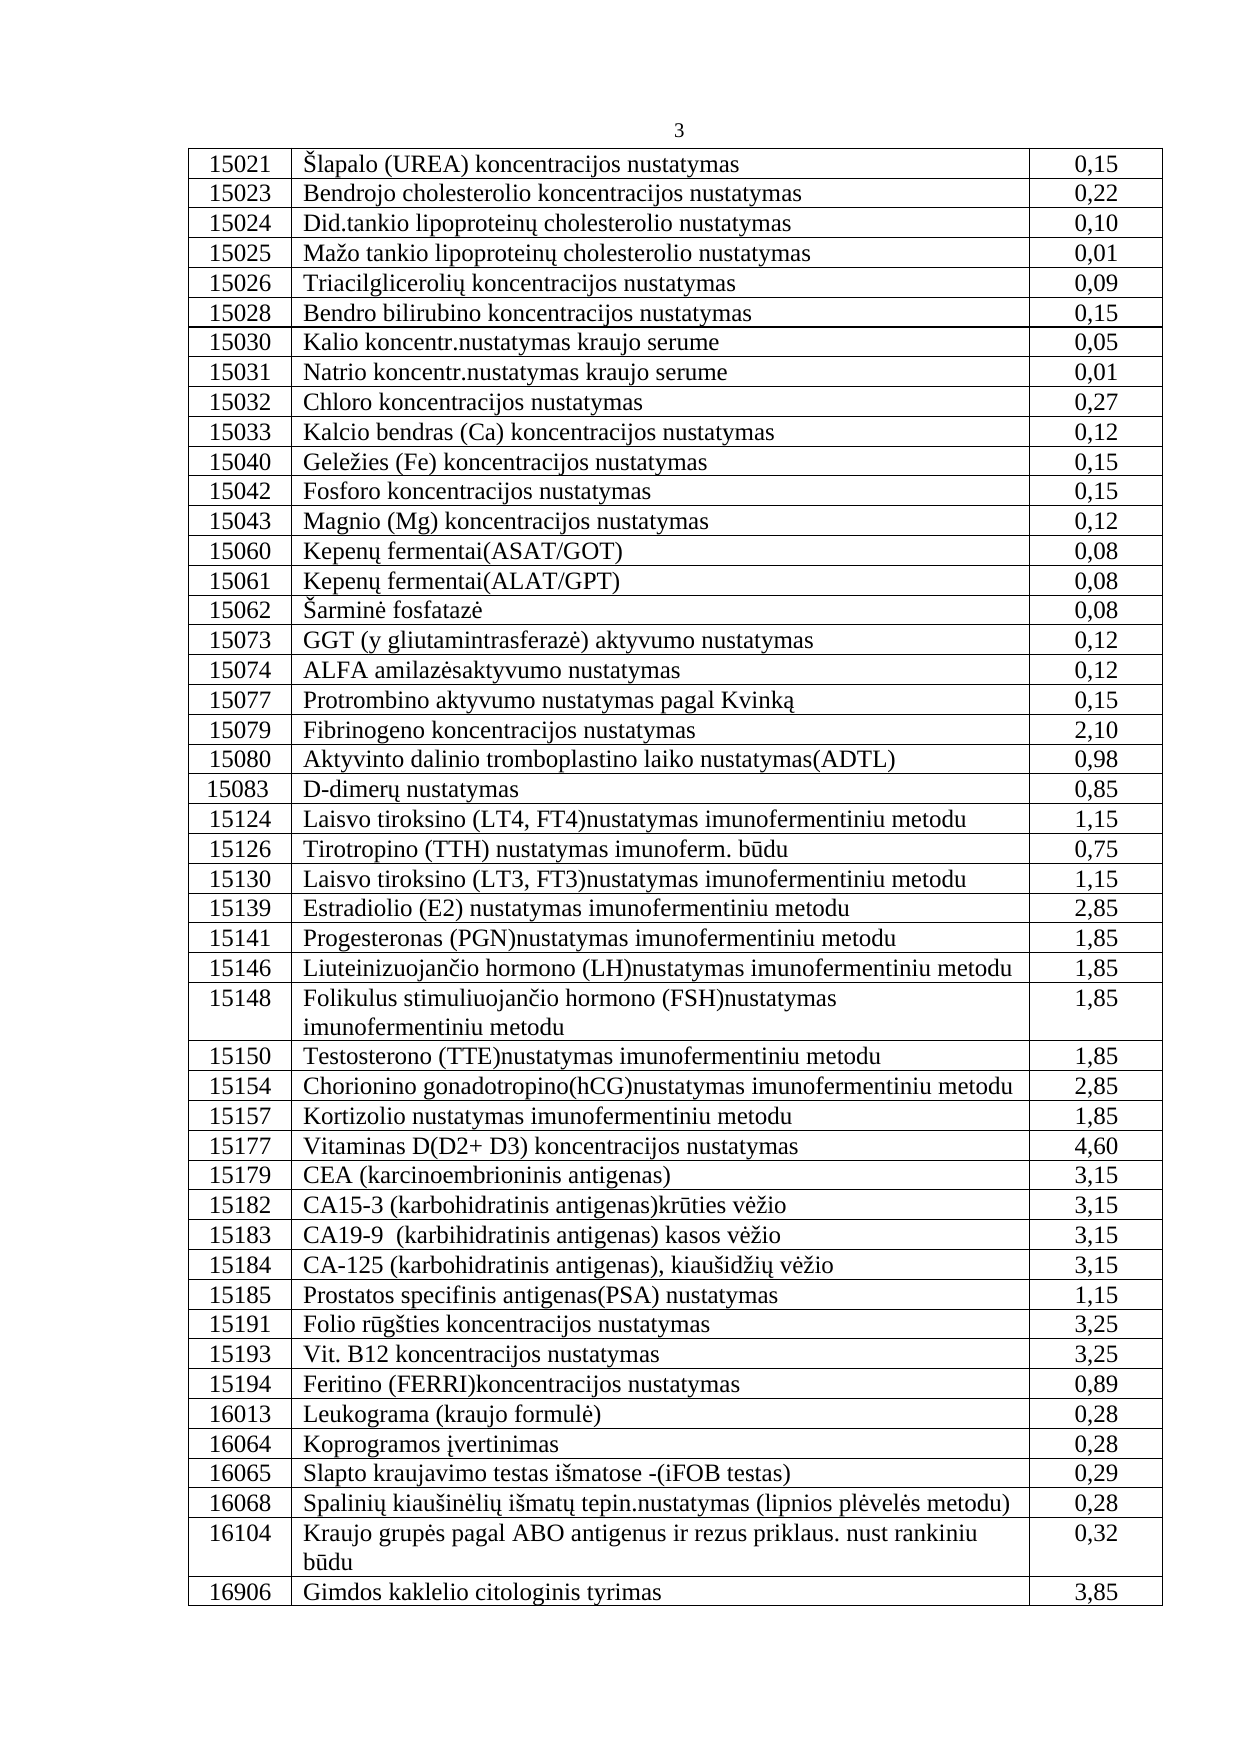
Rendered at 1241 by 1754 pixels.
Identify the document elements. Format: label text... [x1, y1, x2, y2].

table_cell Kepenų fermentai(ALAT/GPT) [292, 566, 1029, 594]
table_cell 0,09 [1030, 268, 1162, 297]
table_cell 0,01 [1030, 238, 1162, 267]
table_cell Kepenų fermentai(ASAT/GOT) [292, 536, 1029, 565]
table_cell 3,15 [1030, 1161, 1162, 1189]
table_cell 4,60 [1030, 1131, 1162, 1159]
table_cell Natrio koncentr.nustatymas kraujo serume [292, 357, 1029, 386]
table_cell 0,12 [1030, 417, 1162, 446]
table_cell 15157 [189, 1101, 291, 1130]
table_cell 15150 [189, 1041, 291, 1070]
table_cell 0,22 [1030, 179, 1162, 207]
table_cell 15031 [189, 357, 291, 386]
table_cell 0,15 [1030, 447, 1162, 475]
table_cell Testosterono (TTE)nustatymas imunofermentiniu metodu [292, 1041, 1029, 1070]
table_cell 1,85 [1030, 953, 1162, 982]
table_cell 15146 [189, 953, 291, 982]
table_cell 15139 [189, 894, 291, 922]
table_cell Estradiolio (E2) nustatymas imunofermentiniu metodu [292, 894, 1029, 922]
table_cell Kalcio bendras (Ca) koncentracijos nustatymas [292, 417, 1029, 446]
table_cell Did.tankio lipoproteinų cholesterolio nustatymas [292, 208, 1029, 237]
table_cell 16065 [189, 1459, 291, 1487]
table_cell 16068 [189, 1488, 291, 1517]
table_cell CA15-3 (karbohidratinis antigenas)krūties vėžio [292, 1190, 1029, 1219]
table_cell 16013 [189, 1399, 291, 1428]
table_cell 1,15 [1030, 1280, 1162, 1308]
table_cell 15032 [189, 387, 291, 416]
table_cell 0,89 [1030, 1369, 1162, 1398]
table_cell 15040 [189, 447, 291, 475]
table_cell 0,08 [1030, 536, 1162, 565]
table_cell 0,28 [1030, 1488, 1162, 1517]
table_cell 15026 [189, 268, 291, 297]
table_cell Geležies (Fe) koncentracijos nustatymas [292, 447, 1029, 475]
table_cell Fosforo koncentracijos nustatymas [292, 476, 1029, 505]
table_cell Bendro bilirubino koncentracijos nustatymas [292, 298, 1029, 326]
table_cell Vitaminas D(D2+ D3) koncentracijos nustatymas [292, 1131, 1029, 1159]
table_cell Koprogramos įvertinimas [292, 1429, 1029, 1457]
table_cell 15073 [189, 625, 291, 654]
table_cell 15179 [189, 1161, 291, 1189]
table_cell 15074 [189, 655, 291, 684]
table_cell 0,75 [1030, 834, 1162, 863]
table_cell 15043 [189, 506, 291, 535]
table_cell Laisvo tiroksino (LT3, FT3)nustatymas imunofermentiniu metodu [292, 864, 1029, 892]
table_cell Kraujo grupės pagal ABO antigenus ir rezus priklaus. nust rankiniu būdu [292, 1518, 1029, 1576]
table_cell 15185 [189, 1280, 291, 1308]
table_cell 16906 [189, 1577, 291, 1605]
table_cell 1,15 [1030, 864, 1162, 892]
table_cell 15028 [189, 298, 291, 326]
table_cell Chloro koncentracijos nustatymas [292, 387, 1029, 416]
table_cell Leukograma (kraujo formulė) [292, 1399, 1029, 1428]
table_cell Folio rūgšties koncentracijos nustatymas [292, 1310, 1029, 1338]
table_cell Spalinių kiaušinėlių išmatų tepin.nustatymas (lipnios plėvelės metodu) [292, 1488, 1029, 1517]
table_cell 3,25 [1030, 1339, 1162, 1368]
table_cell 15021 [189, 149, 291, 177]
table_cell 0,08 [1030, 566, 1162, 594]
table_cell Gimdos kaklelio citologinis tyrimas [292, 1577, 1029, 1605]
table_cell 16104 [189, 1518, 291, 1576]
table_cell 0,15 [1030, 476, 1162, 505]
table_cell 3,85 [1030, 1577, 1162, 1605]
table_cell 15033 [189, 417, 291, 446]
table_cell 0,15 [1030, 298, 1162, 326]
table_cell Kortizolio nustatymas imunofermentiniu metodu [292, 1101, 1029, 1130]
table_cell 0,32 [1030, 1518, 1162, 1576]
table_cell 15079 [189, 715, 291, 743]
table_cell Šarminė fosfatazė [292, 596, 1029, 624]
table_cell Aktyvinto dalinio tromboplastino laiko nustatymas(ADTL) [292, 745, 1029, 773]
table_cell 0,29 [1030, 1459, 1162, 1487]
table_cell 1,85 [1030, 983, 1162, 1040]
table_cell 15062 [189, 596, 291, 624]
table_cell 15061 [189, 566, 291, 594]
table_cell CA-125 (karbohidratinis antigenas), kiaušidžių vėžio [292, 1250, 1029, 1279]
table_cell 15193 [189, 1339, 291, 1368]
table_cell 15184 [189, 1250, 291, 1279]
table_cell 15025 [189, 238, 291, 267]
table_cell Protrombino aktyvumo nustatymas pagal Kvinką [292, 685, 1029, 714]
table_cell Triacilglicerolių koncentracijos nustatymas [292, 268, 1029, 297]
table_cell 15060 [189, 536, 291, 565]
table_cell ALFA amilazėsaktyvumo nustatymas [292, 655, 1029, 684]
table_cell 15148 [189, 983, 291, 1040]
table_cell Prostatos specifinis antigenas(PSA) nustatymas [292, 1280, 1029, 1308]
table_cell 16064 [189, 1429, 291, 1457]
table_cell 15023 [189, 179, 291, 207]
table_cell 15030 [189, 328, 291, 356]
table_cell D-dimerų nustatymas [292, 774, 1029, 803]
table_cell 15124 [189, 804, 291, 833]
table_cell Feritino (FERRI)koncentracijos nustatymas [292, 1369, 1029, 1398]
table_cell 0,08 [1030, 596, 1162, 624]
table_cell 15130 [189, 864, 291, 892]
table_cell Laisvo tiroksino (LT4, FT4)nustatymas imunofermentiniu metodu [292, 804, 1029, 833]
table_cell 15080 [189, 745, 291, 773]
table_cell 2,85 [1030, 1071, 1162, 1100]
table_cell CA19-9 (karbihidratinis antigenas) kasos vėžio [292, 1220, 1029, 1249]
table_cell 3,15 [1030, 1250, 1162, 1279]
table_cell Slapto kraujavimo testas išmatose -(iFOB testas) [292, 1459, 1029, 1487]
table_cell 3,25 [1030, 1310, 1162, 1338]
table_cell 15154 [189, 1071, 291, 1100]
table_cell GGT (y gliutamintrasferazė) aktyvumo nustatymas [292, 625, 1029, 654]
table_cell Progesteronas (PGN)nustatymas imunofermentiniu metodu [292, 923, 1029, 952]
table_cell Bendrojo cholesterolio koncentracijos nustatymas [292, 179, 1029, 207]
table_cell CEA (karcinoembrioninis antigenas) [292, 1161, 1029, 1189]
table_cell 15126 [189, 834, 291, 863]
table_cell 0,28 [1030, 1429, 1162, 1457]
table_cell 15141 [189, 923, 291, 952]
table_cell 0,10 [1030, 208, 1162, 237]
table_cell Šlapalo (UREA) koncentracijos nustatymas [292, 149, 1029, 177]
table_cell 1,15 [1030, 804, 1162, 833]
table_cell Liuteinizuojančio hormono (LH)nustatymas imunofermentiniu metodu [292, 953, 1029, 982]
table_cell 3,15 [1030, 1220, 1162, 1249]
table_cell 0,85 [1030, 774, 1162, 803]
table_cell 0,12 [1030, 655, 1162, 684]
table_cell Kalio koncentr.nustatymas kraujo serume [292, 328, 1029, 356]
table_cell 1,85 [1030, 1041, 1162, 1070]
table_cell 15024 [189, 208, 291, 237]
table_cell Chorionino gonadotropino(hCG)nustatymas imunofermentiniu metodu [292, 1071, 1029, 1100]
table_cell 0,05 [1030, 328, 1162, 356]
table_cell 0,15 [1030, 149, 1162, 177]
table_cell 0,01 [1030, 357, 1162, 386]
table_cell Folikulus stimuliuojančio hormono (FSH)nustatymas imunofermentiniu metodu [292, 983, 1029, 1040]
table_cell 15042 [189, 476, 291, 505]
table_cell Tirotropino (TTH) nustatymas imunoferm. būdu [292, 834, 1029, 863]
table_cell 15182 [189, 1190, 291, 1219]
table_cell Vit. B12 koncentracijos nustatymas [292, 1339, 1029, 1368]
table_cell 15177 [189, 1131, 291, 1159]
table_cell 0,12 [1030, 506, 1162, 535]
table_cell Fibrinogeno koncentracijos nustatymas [292, 715, 1029, 743]
table_cell 2,10 [1030, 715, 1162, 743]
table_cell 0,15 [1030, 685, 1162, 714]
table_cell 15183 [189, 1220, 291, 1249]
table_cell 15194 [189, 1369, 291, 1398]
table_cell 2,85 [1030, 894, 1162, 922]
table_cell Magnio (Mg) koncentracijos nustatymas [292, 506, 1029, 535]
table_cell 3,15 [1030, 1190, 1162, 1219]
table_cell 0,27 [1030, 387, 1162, 416]
table_cell 0,12 [1030, 625, 1162, 654]
table_cell Mažo tankio lipoproteinų cholesterolio nustatymas [292, 238, 1029, 267]
table_cell 0,98 [1030, 745, 1162, 773]
table_cell 15191 [189, 1310, 291, 1338]
table_cell 1,85 [1030, 923, 1162, 952]
table_cell 15083 [189, 774, 291, 803]
table_cell 15077 [189, 685, 291, 714]
table_cell 1,85 [1030, 1101, 1162, 1130]
table_cell 0,28 [1030, 1399, 1162, 1428]
